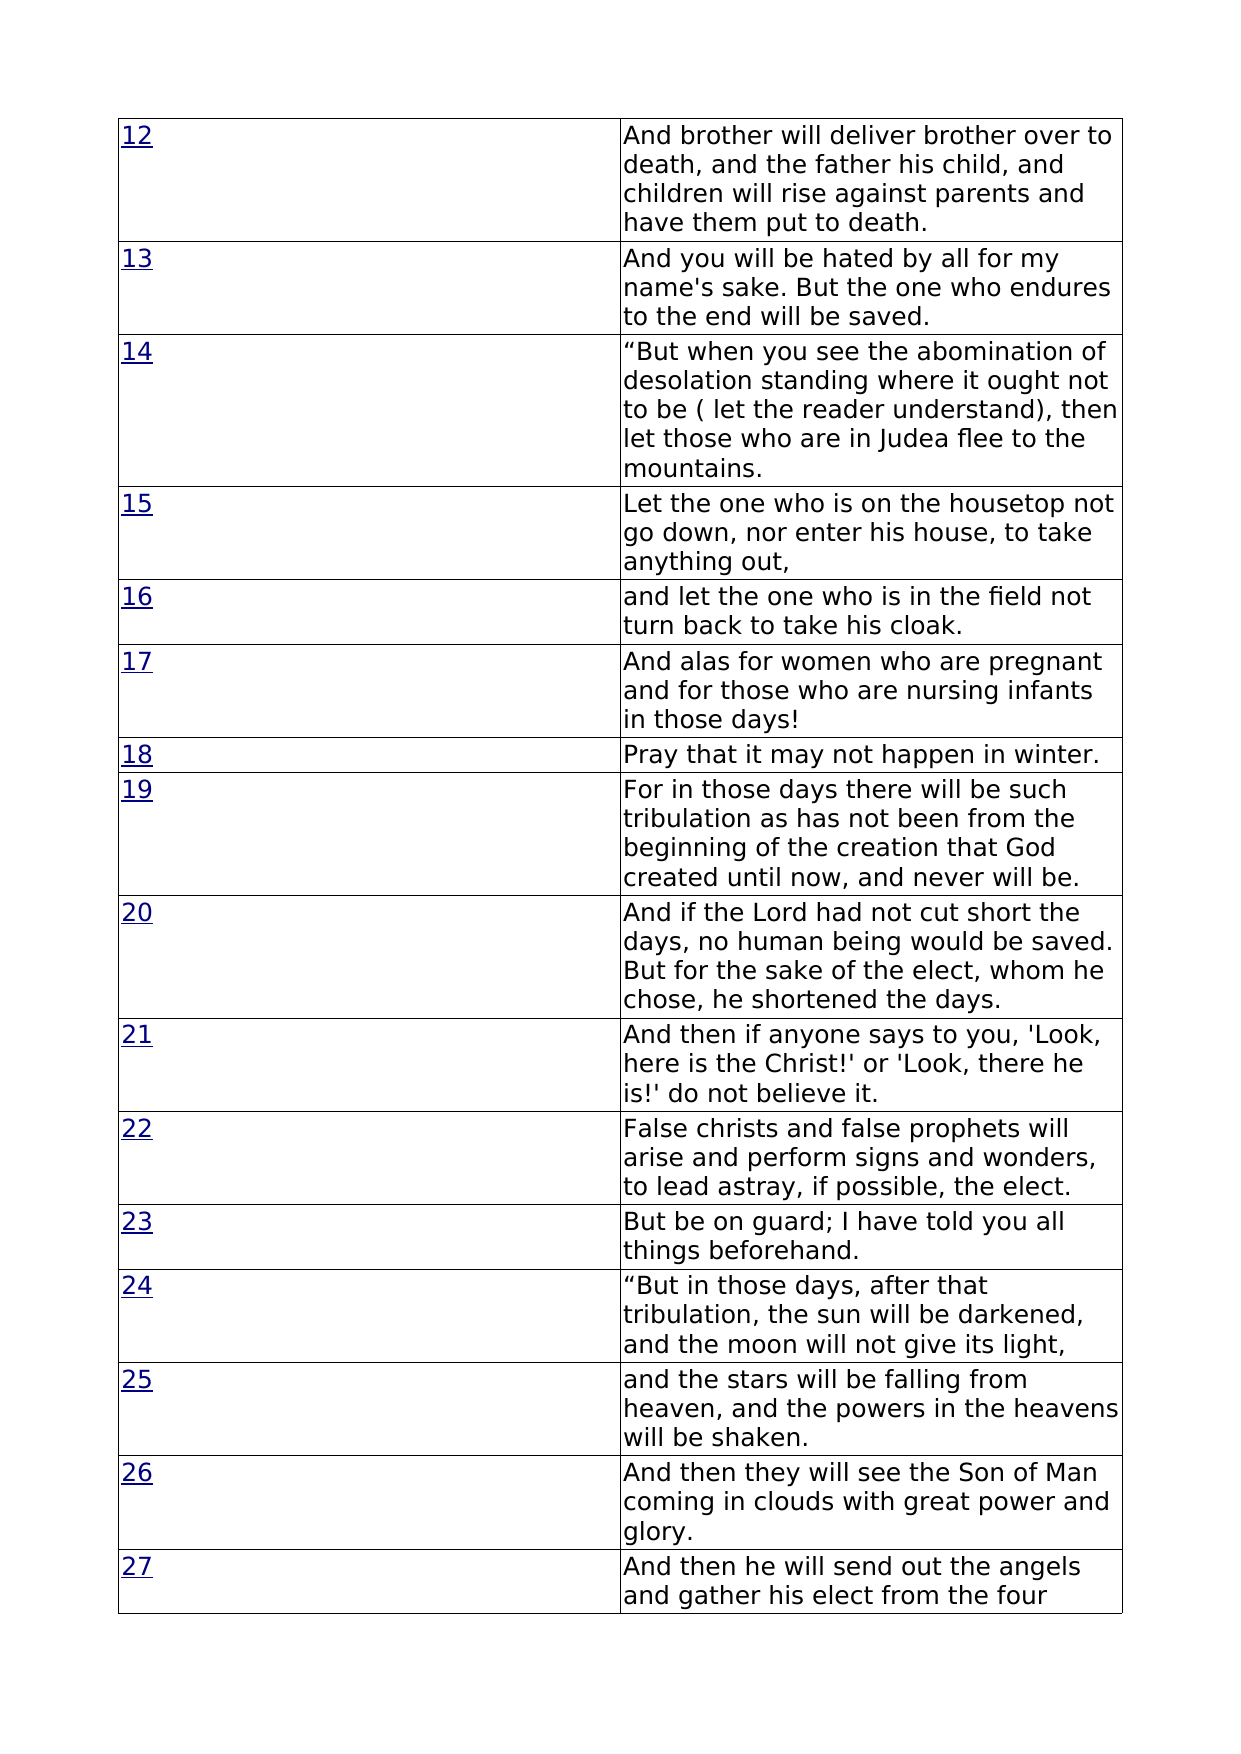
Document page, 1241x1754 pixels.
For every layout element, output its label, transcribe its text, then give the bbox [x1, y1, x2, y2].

table_cell 24 [119, 1270, 620, 1362]
table_cell and let the one who is in the field not turn back to take his cloak. [621, 580, 1122, 644]
table_cell 19 [119, 773, 620, 895]
table_cell 27 [119, 1550, 620, 1613]
table_cell And you will be hated by all for my name's sake. But the one who endures to the end will be saved. [621, 242, 1122, 334]
table_cell 16 [119, 580, 620, 644]
table_cell 14 [119, 335, 620, 486]
table_cell 15 [119, 487, 620, 579]
table_cell and the stars will be falling from heaven, and the powers in the heavens will be shaken. [621, 1363, 1122, 1455]
table_cell And if the Lord had not cut short the days, no human being would be saved. But for the sake of the elect, whom he chose, he shortened the days. [621, 896, 1122, 1017]
table_cell Pray that it may not happen in winter. [621, 738, 1122, 772]
table_cell “But in those days, after that tribulation, the sun will be darkened, and the moon will not give its light, [621, 1270, 1122, 1362]
table_cell And brother will deliver brother over to death, and the father his child, and children will rise against parents and have them put to death. [621, 119, 1122, 241]
table_cell But be on guard; I have told you all things beforehand. [621, 1205, 1122, 1268]
table_cell And then if anyone says to you, 'Look, here is the Christ!' or 'Look, there he is!' do not believe it. [621, 1019, 1122, 1111]
table_cell 22 [119, 1112, 620, 1204]
table_cell And then he will send out the angels and gather his elect from the four [621, 1550, 1122, 1613]
table_cell And then they will see the Son of Man coming in clouds with great power and glory. [621, 1456, 1122, 1549]
table_cell 25 [119, 1363, 620, 1455]
table_cell 12 [119, 119, 620, 241]
table_cell 21 [119, 1019, 620, 1111]
table_cell Let the one who is on the housetop not go down, nor enter his house, to take anything out, [621, 487, 1122, 579]
table_cell For in those days there will be such tribulation as has not been from the beginning of the creation that God created until now, and never will be. [621, 773, 1122, 895]
table_cell “But when you see the abomination of desolation standing where it ought not to be ( let the reader understand), then let those who are in Judea flee to the mountains. [621, 335, 1122, 486]
table_cell 13 [119, 242, 620, 334]
table_cell 26 [119, 1456, 620, 1549]
table_cell And alas for women who are pregnant and for those who are nursing infants in those days! [621, 645, 1122, 737]
table_cell 20 [119, 896, 620, 1017]
table_cell 23 [119, 1205, 620, 1268]
table_cell 17 [119, 645, 620, 737]
table_cell False christs and false prophets will arise and perform signs and wonders, to lead astray, if possible, the elect. [621, 1112, 1122, 1204]
table_cell 18 [119, 738, 620, 772]
